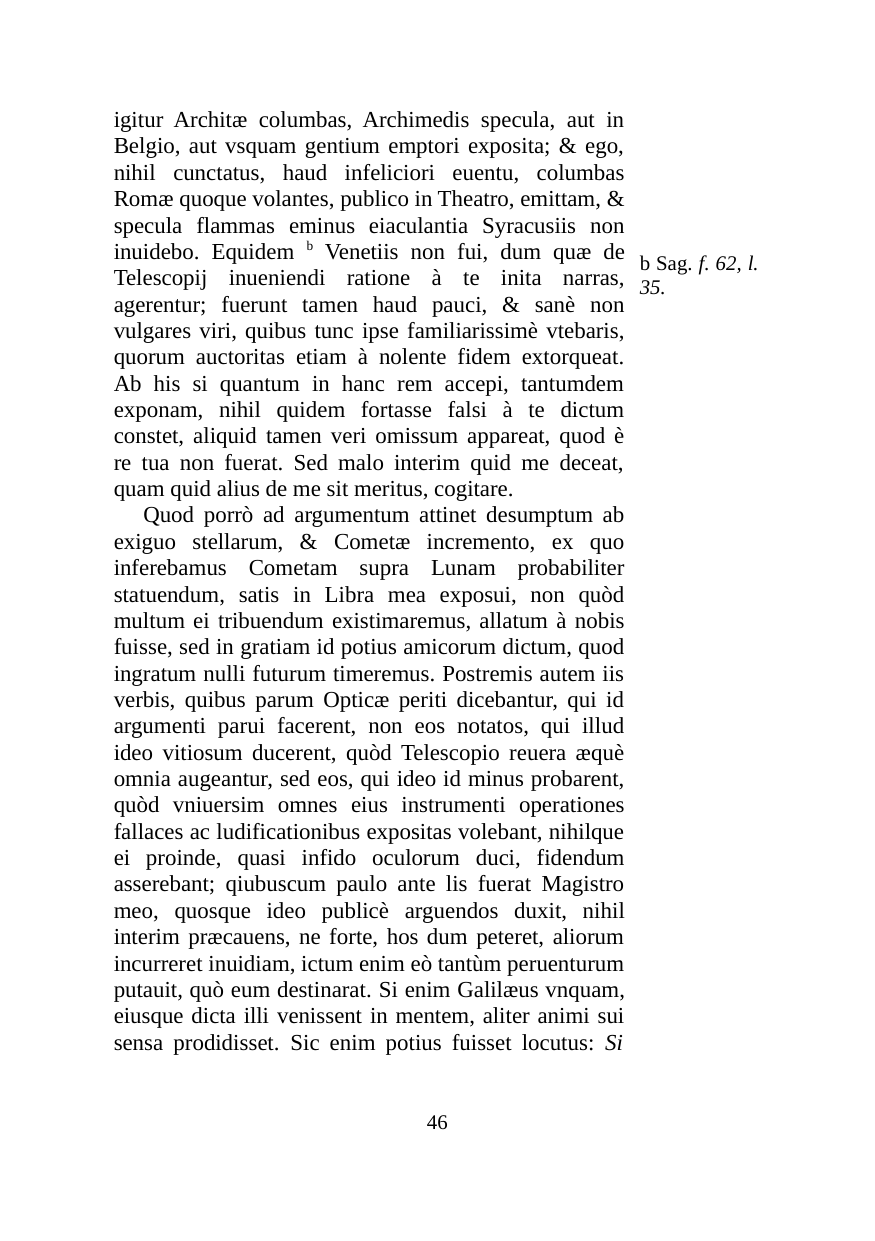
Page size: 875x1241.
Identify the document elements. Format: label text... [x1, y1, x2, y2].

table_cell b Sag. f. 62, l. 35. [632, 106, 768, 502]
table_cell [632, 502, 768, 1055]
